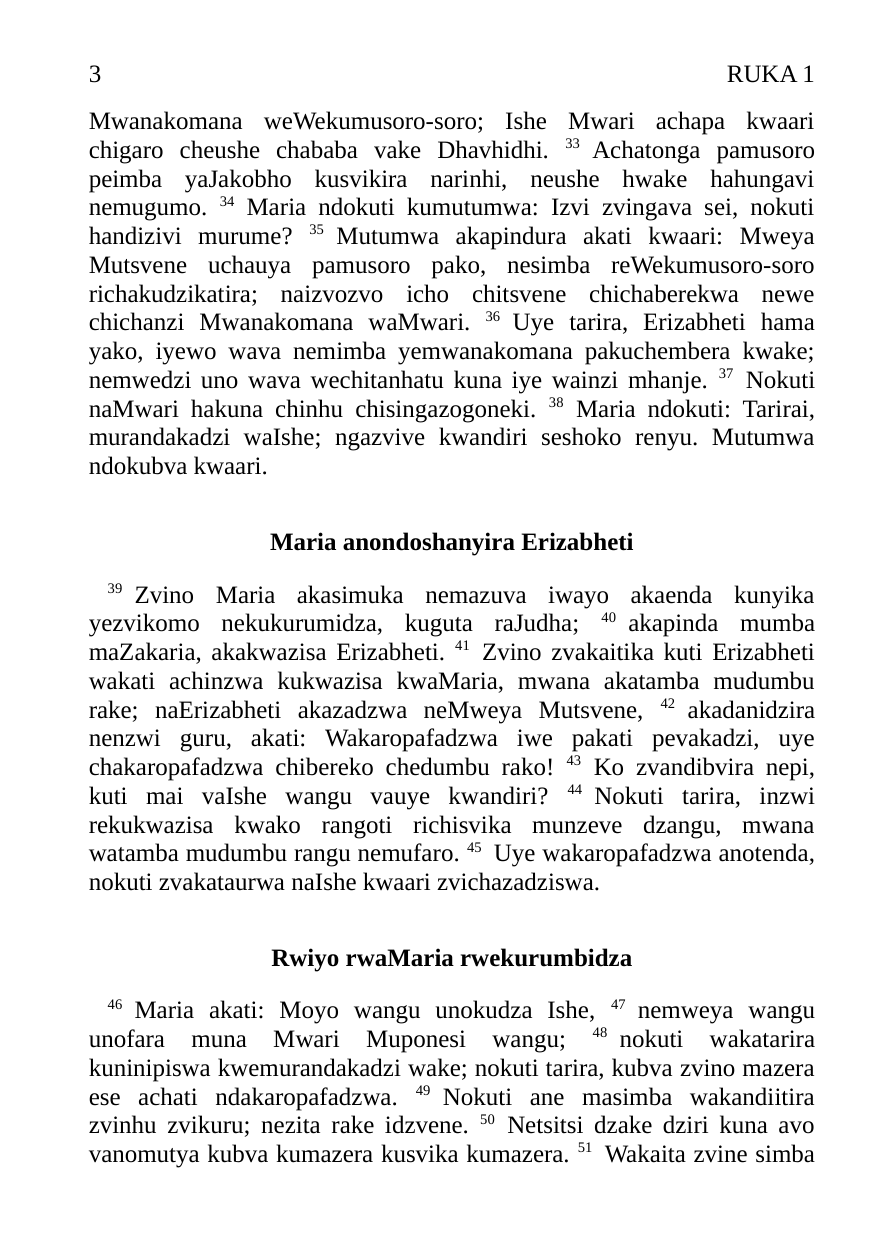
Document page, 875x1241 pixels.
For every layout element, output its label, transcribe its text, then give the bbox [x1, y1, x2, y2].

text Mwanakomana weWekumusoro-soro; Ishe Mwari achapa kwaari chigaro cheushe chababa vake Dhavhidhi. 33 Achatonga pamusoro peimba yaJakobho kusvikira narinhi, neushe hwake hahungavi nemugumo. 34 Maria ndokuti kumutumwa: Izvi zvingava sei, nokuti handizivi murume? 35 Mutumwa akapindura akati kwaari: Mweya Mutsvene uchauya pamusoro pako, nesimba reWekumusoro-soro richakudzikatira; naizvozvo icho chitsvene chichaberekwa newe chichanzi Mwanakomana waMwari. 36 Uye tarira, Erizabheti hama yako, iyewo wava nemimba yemwanakomana pakuchembera kwake; nemwedzi uno wava wechitanhatu kuna iye wainzi mhanje. 37 Nokuti naMwari hakuna chinhu chisingazogoneki. 38 Maria ndokuti: Tarirai, murandakadzi waIshe; ngazvive kwandiri seshoko renyu. Mutumwa ndokubva kwaari. [88, 106, 815, 480]
text Rwiyo rwaMaria rwekurumbidza [88, 943, 815, 972]
text 46 Maria akati: Moyo wangu unokudza Ishe, 47 nemweya wangu unofara muna Mwari Muponesi wangu; 48 nokuti wakatarira kuninipiswa kwemurandakadzi wake; nokuti tarira, kubva zvino mazera ese achati ndakaropafadzwa. 49 Nokuti ane masimba wakandiitira zvinhu zvikuru; nezita rake idzvene. 50 Netsitsi dzake dziri kuna avo vanomutya kubva kumazera kusvika kumazera. 51 Wakaita zvine simba [88, 996, 815, 1168]
text 39 Zvino Maria akasimuka nemazuva iwayo akaenda kunyika yezvikomo nekukurumidza, kuguta raJudha; 40 akapinda mumba maZakaria, akakwazisa Erizabheti. 41 Zvino zvakaitika kuti Erizabheti wakati achinzwa kukwazisa kwaMaria, mwana akatamba mudumbu rake; naErizabheti akazadzwa neMweya Mutsvene, 42 akadanidzira nenzwi guru, akati: Wakaropafadzwa iwe pakati pevakadzi, uye chakaropafadzwa chibereko chedumbu rako! 43 Ko zvandibvira nepi, kuti mai vaIshe wangu vauye kwandiri? 44 Nokuti tarira, inzwi rekukwazisa kwako rangoti richisvika munzeve dzangu, mwana watamba mudumbu rangu nemufaro. 45 Uye wakaropafadzwa anotenda, nokuti zvakataurwa naIshe kwaari zvichazadziswa. [88, 580, 815, 896]
text Maria anondoshanyira Erizabheti [88, 527, 815, 556]
